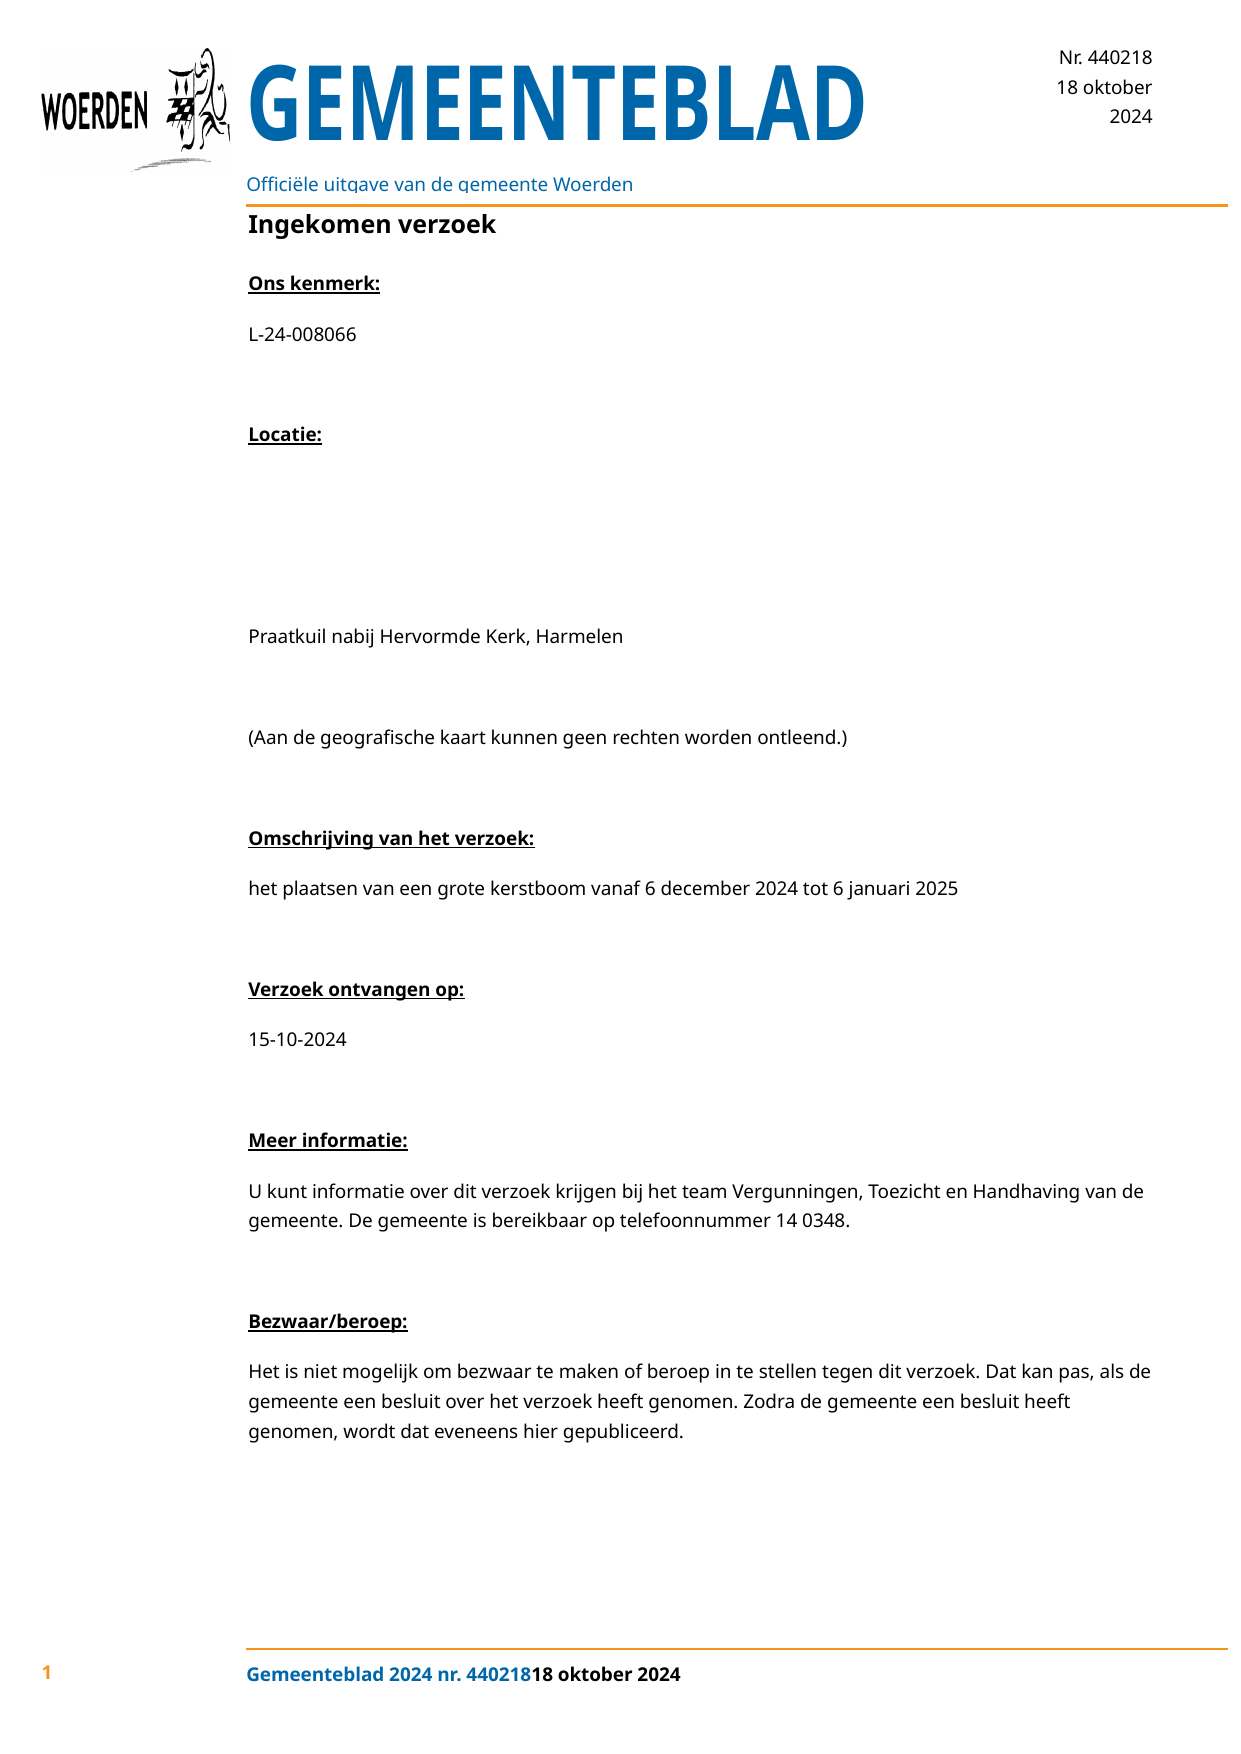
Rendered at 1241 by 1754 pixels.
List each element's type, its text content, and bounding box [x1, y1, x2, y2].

text Meer informatie: [248, 1127, 1152, 1153]
text Het is niet mogelijk om bezwaar te maken of beroep in te stellen tegen dit verzoek. Dat kan pas, als de gemeente een besluit over het verzoek heeft genomen. Zodra de gemeente een besluit heeft genomen, wordt dat eveneens hier gepubliceerd. [248, 1359, 1152, 1443]
text U kunt informatie over dit verzoek krijgen bij het team Vergunningen, Toezicht en Handhaving van de gemeente. De gemeente is bereikbaar op telefoonnummer 14 0348. [248, 1178, 1152, 1233]
text Praatkuil nabij Hervormde Kerk, Harmelen [248, 623, 1152, 649]
text Omschrijving van het verzoek: [248, 825, 1152, 851]
text Locatie: [248, 422, 1152, 447]
picture [41, 47, 231, 172]
text Ons kenmerk: [248, 270, 1152, 296]
text Verzoek ontvangen op: [248, 976, 1152, 1002]
text Ingekomen verzoek [248, 207, 1152, 241]
text (Aan de geografische kaart kunnen geen rechten worden ontleend.) [248, 724, 1152, 750]
text L-24-008066 [248, 321, 1152, 346]
text het plaatsen van een grote kerstboom vanaf 6 december 2024 tot 6 januari 2025 [248, 875, 1152, 901]
text Bezwaar/beroep: [248, 1308, 1152, 1334]
text 15-10-2024 [248, 1027, 1152, 1052]
